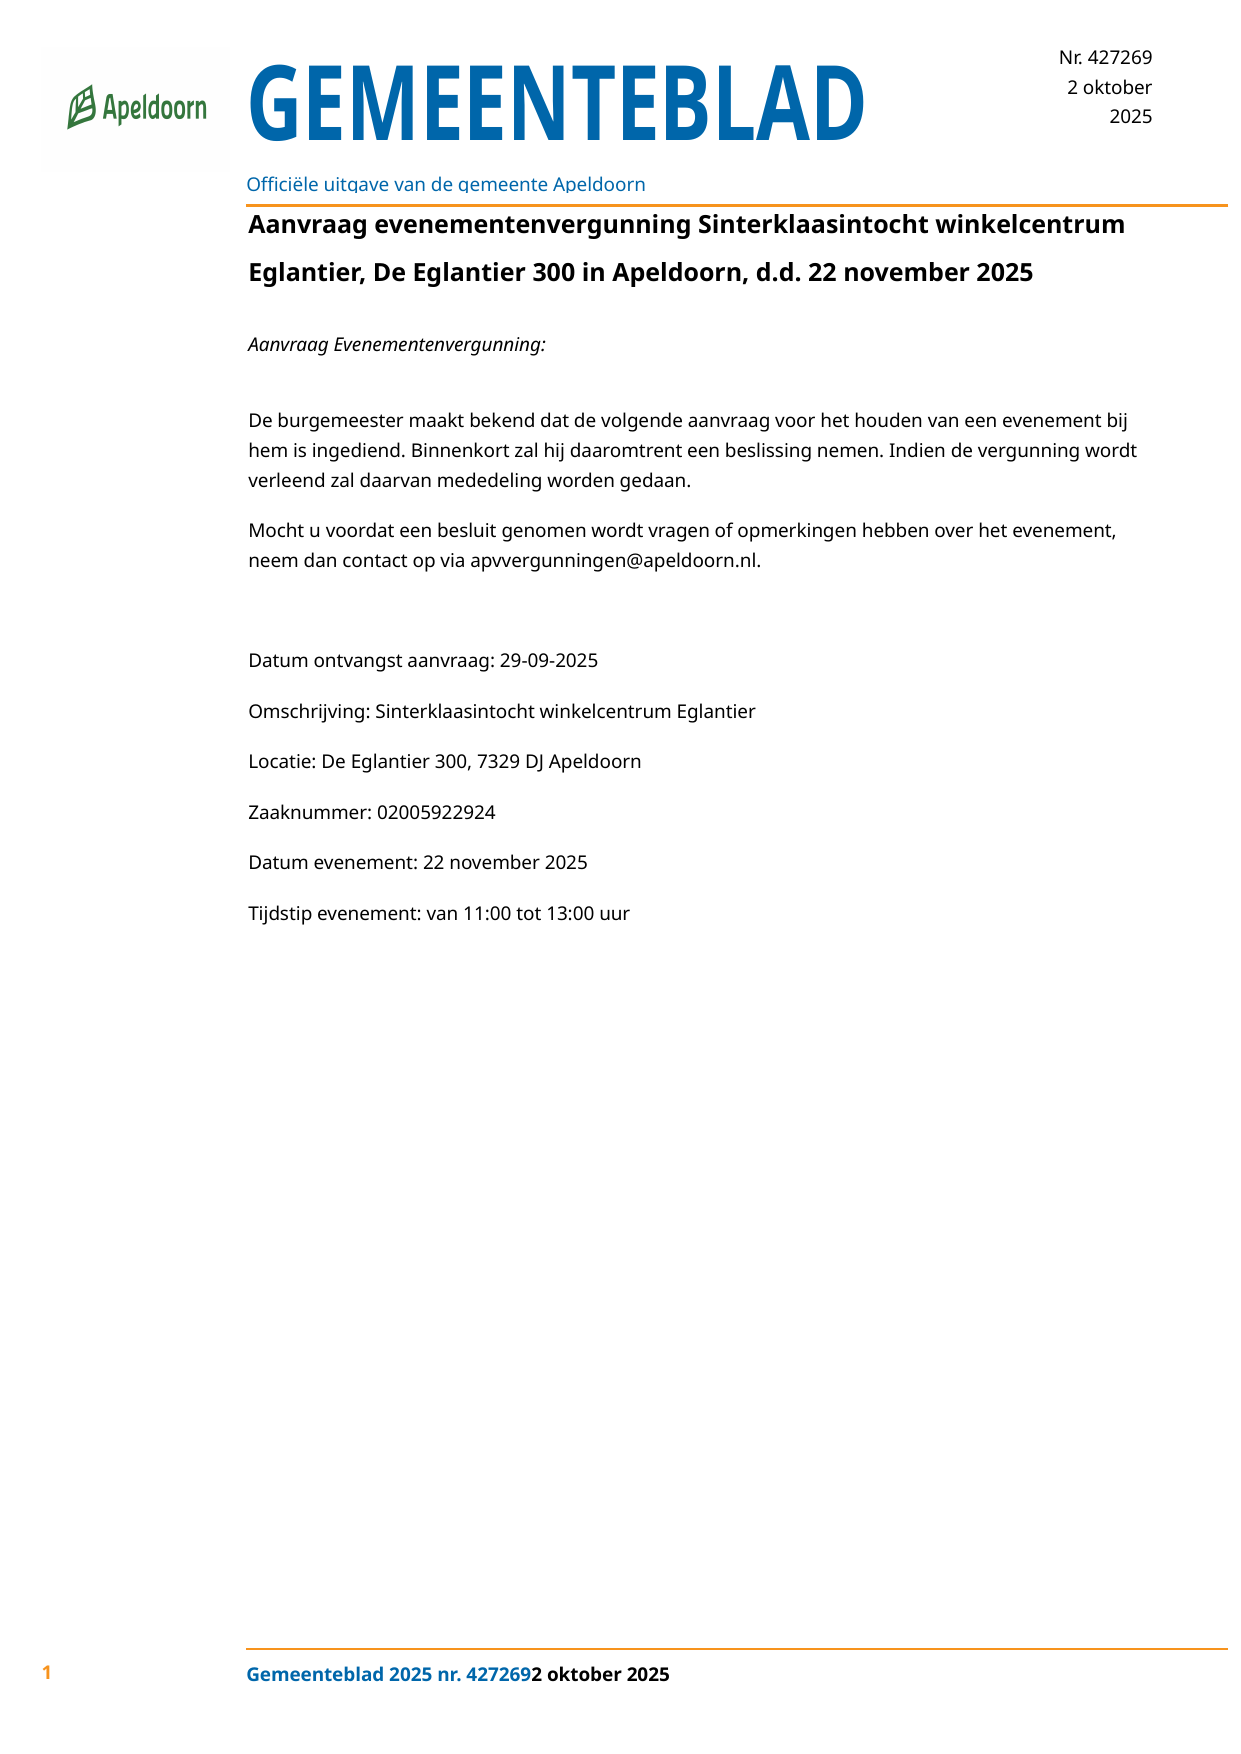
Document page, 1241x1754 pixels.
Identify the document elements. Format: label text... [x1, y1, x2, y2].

text Mocht u voordat een besluit genomen wordt vragen of opmerkingen hebben over het evenement, neem dan contact op via apvvergunningen@apeldoorn.nl. [248, 517, 1152, 572]
text Datum ontvangst aanvraag: 29-09-2025 [248, 648, 1152, 673]
picture [41, 47, 231, 172]
text Locatie: De Eglantier 300, 7329 DJ Apeldoorn [248, 748, 1152, 774]
text Omschrijving: Sinterklaasintocht winkelcentrum Eglantier [248, 698, 1152, 724]
text De burgemeester maakt bekend dat de volgende aanvraag voor het houden van een evenement bij hem is ingediend. Binnenkort zal hij daaromtrent een beslissing nemen. Indien de vergunning wordt verleend zal daarvan mededeling worden gedaan. [248, 408, 1152, 492]
text Datum evenement: 22 november 2025 [248, 849, 1152, 875]
text Aanvraag Evenementenvergunning: [248, 331, 1152, 357]
text Aanvraag evenementenvergunning Sinterklaasintocht winkelcentrum Eglantier, De Eglantier 300 in Apeldoorn, d.d. 22 november 2025 [248, 207, 1152, 288]
text Tijdstip evenement: van 11:00 tot 13:00 uur [248, 900, 1152, 925]
text Zaaknummer: 02005922924 [248, 799, 1152, 824]
